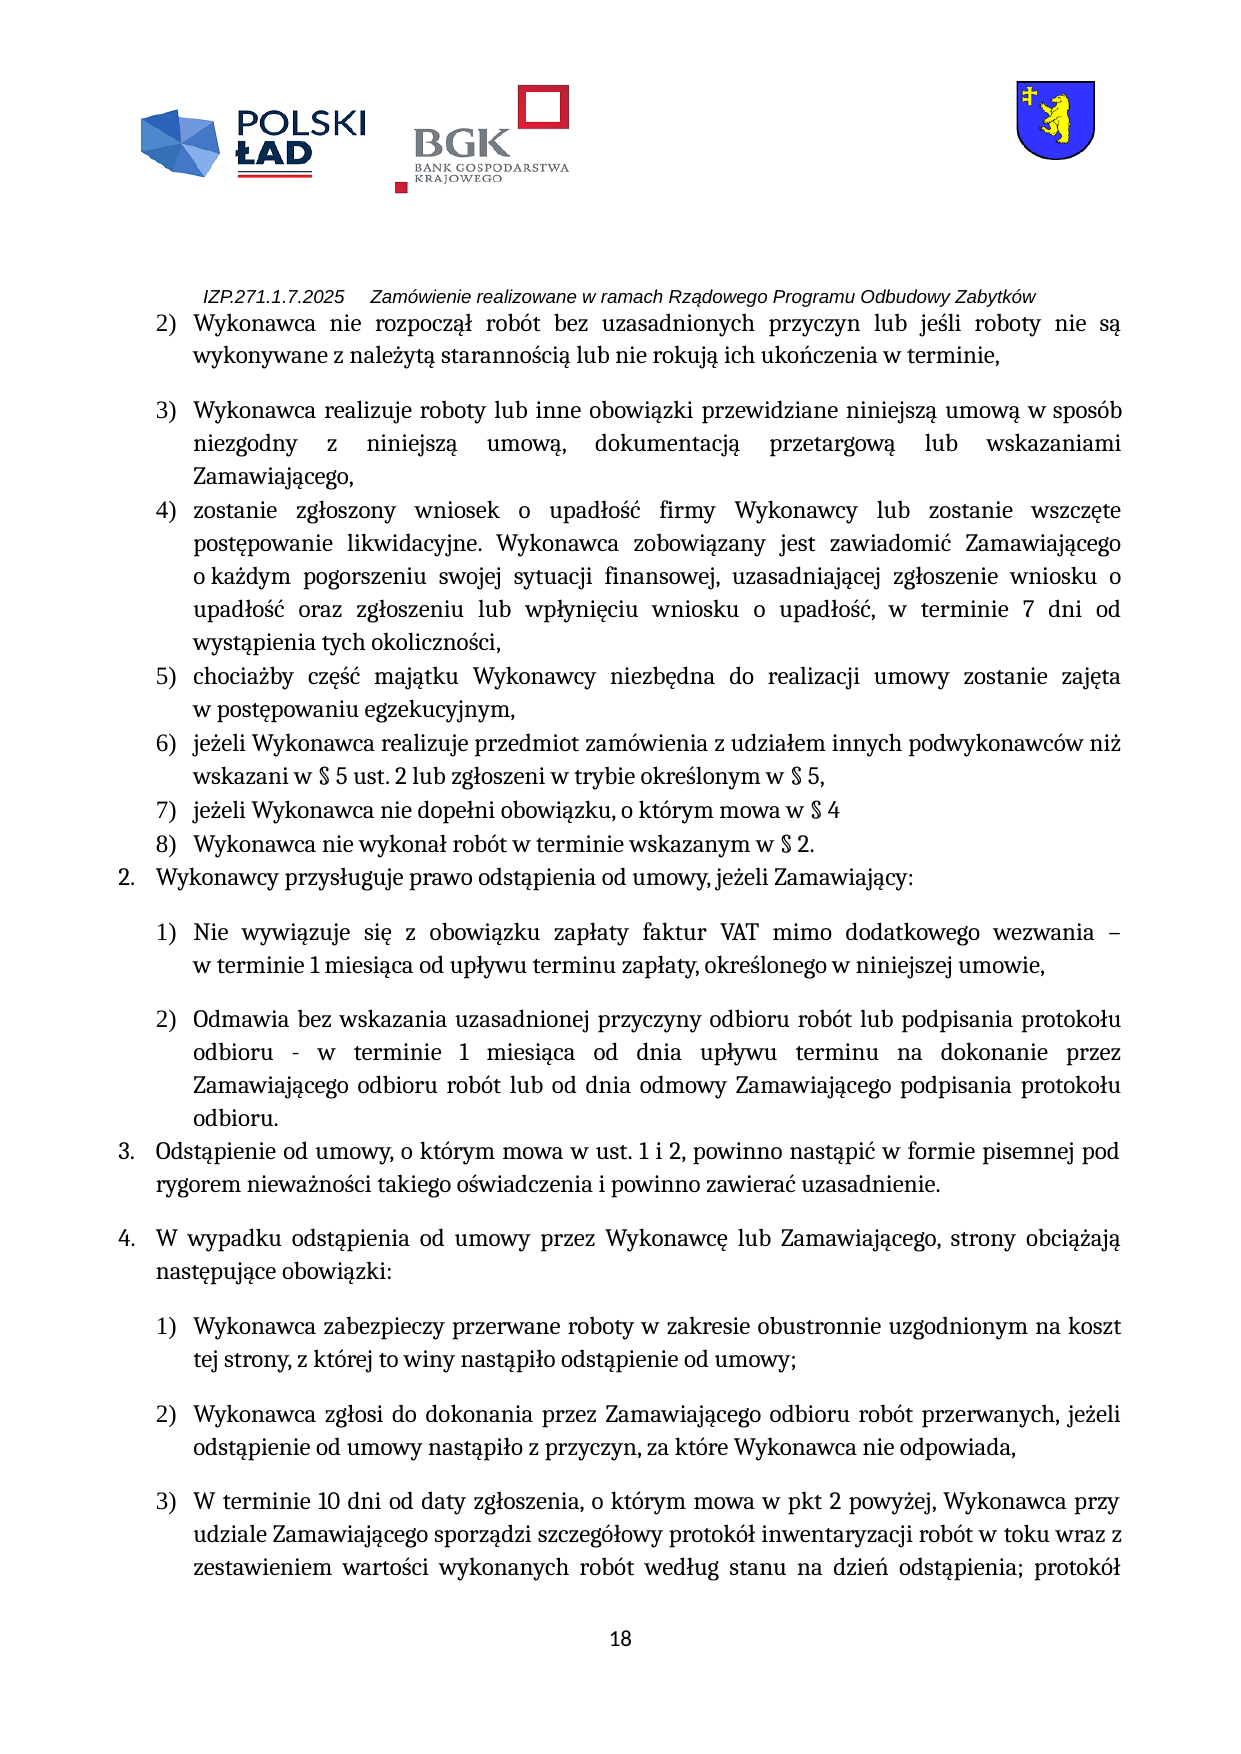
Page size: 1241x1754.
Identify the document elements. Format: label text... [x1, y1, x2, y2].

list Wykonawca nie rozpoczął robót bez uzasadnionych przyczyn lub jeśli roboty nie są wykonywane z należytą starannością lub nie rokują ich ukończenia w terminie, [156, 308, 1122, 370]
list Wykonawca zabezpieczy przerwane roboty w zakresie obustronnie uzgodnionym na koszt tej strony, z której to winy nastąpiło odstąpienie od umowy; [156, 1311, 1122, 1374]
list jeżeli Wykonawca realizuje przedmiot zamówienia z udziałem innych podwykonawców niż wskazani w § 5 ust. 2 lub zgłoszeni w trybie określonym w § 5, [156, 728, 1122, 791]
list Wykonawcy przysługuje prawo odstąpienia od umowy, jeżeli Zamawiający: [118, 863, 1122, 892]
list chociażby część majątku Wykonawcy niezbędna do realizacji umowy zostanie zajęta w postępowaniu egzekucyjnym, [156, 661, 1122, 724]
list Odmawia bez wskazania uzasadnionej przyczyny odbioru robót lub podpisania protokołu odbioru - w terminie 1 miesiąca od dnia upływu terminu na dokonanie przez Zamawiającego odbioru robót lub od dnia odmowy Zamawiającego podpisania protokołu odbioru. [156, 1004, 1122, 1133]
list Wykonawca realizuje roboty lub inne obowiązki przewidziane niniejszą umową w sposób niezgodny z niniejszą umową, dokumentacją przetargową lub wskazaniami Zamawiającego, [156, 395, 1122, 491]
list Wykonawca zgłosi do dokonania przez Zamawiającego odbioru robót przerwanych, jeżeli odstąpienie od umowy nastąpiło z przyczyn, za które Wykonawca nie odpowiada, [156, 1399, 1122, 1461]
list W wypadku odstąpienia od umowy przez Wykonawcę lub Zamawiającego, strony obciążają następujące obowiązki: [118, 1224, 1122, 1286]
list Odstąpienie od umowy, o którym mowa w ust. 1 i 2, powinno nastąpić w formie pisemnej pod rygorem nieważności takiego oświadczenia i powinno zawierać uzasadnienie. [118, 1137, 1122, 1199]
list W terminie 10 dni od daty zgłoszenia, o którym mowa w pkt 2 powyżej, Wykonawca przy udziale Zamawiającego sporządzi szczegółowy protokół inwentaryzacji robót w toku wraz z zestawieniem wartości wykonanych robót według stanu na dzień odstąpienia; protokół [156, 1486, 1122, 1582]
list Wykonawca nie wykonał robót w terminie wskazanym w § 2. [156, 829, 1122, 858]
list Nie wywiązuje się z obowiązku zapłaty faktur VAT mimo dodatkowego wezwania – w terminie 1 miesiąca od upływu terminu zapłaty, określonego w niniejszej umowie, [156, 917, 1122, 979]
list jeżeli Wykonawca nie dopełni obowiązku, o którym mowa w § 4 [156, 795, 1122, 824]
list zostanie zgłoszony wniosek o upadłość firmy Wykonawcy lub zostanie wszczęte postępowanie likwidacyjne. Wykonawca zobowiązany jest zawiadomić Zamawiającego o każdym pogorszeniu swojej sytuacji finansowej, uzasadniającej zgłoszenie wniosku o upadłość oraz zgłoszeniu lub wpłynięciu wniosku o upadłość, w terminie 7 dni od wystąpienia tych okoliczności, [156, 495, 1122, 657]
